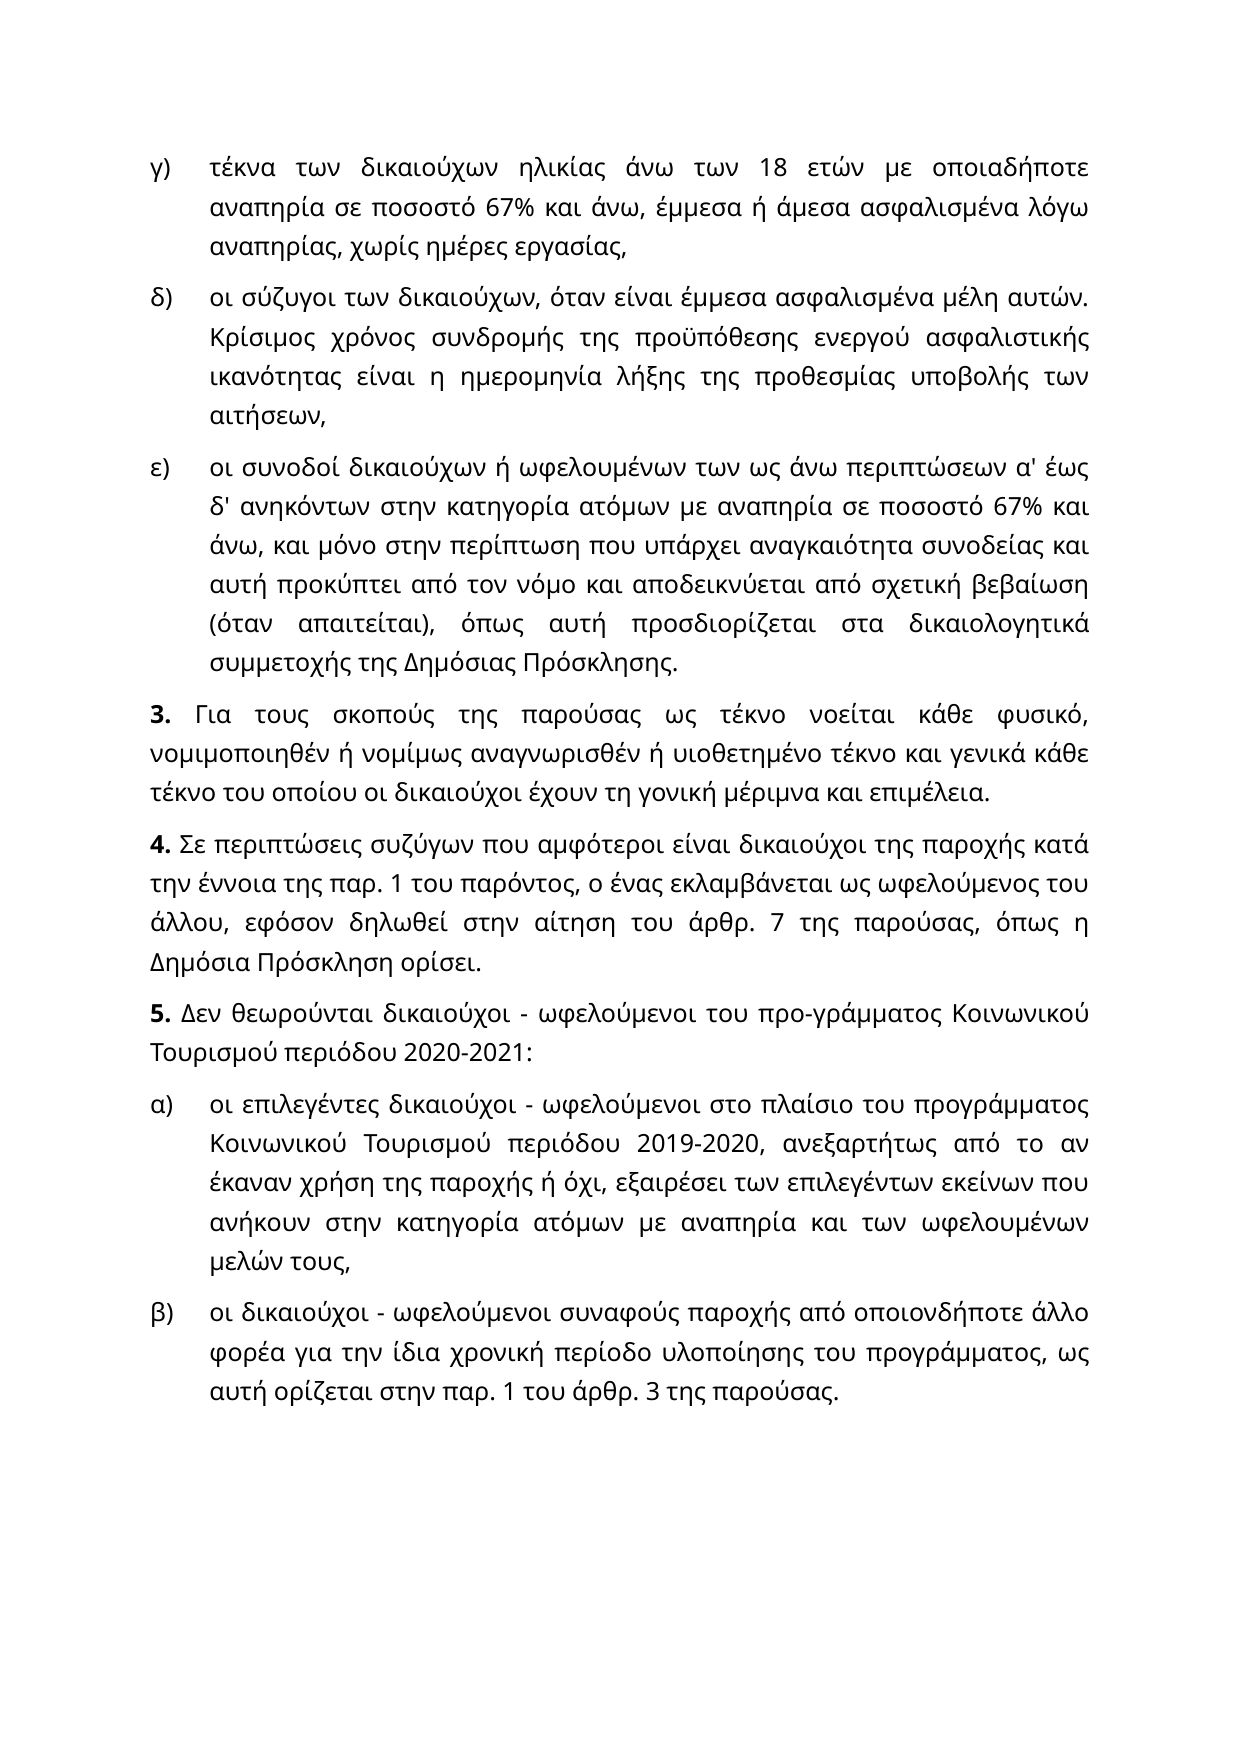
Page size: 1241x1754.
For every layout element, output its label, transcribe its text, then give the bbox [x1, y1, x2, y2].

list ε) οι συνοδοί δικαιούχων ή ωφελουμένων των ως άνω περιπτώσεων α' έως δ' ανηκόντων στην κατηγορία ατόμων με αναπηρία σε ποσοστό 67% και άνω, και μόνο στην περίπτωση που υπάρχει αναγκαιότητα συνοδείας και αυτή προκύπτει από τον νόμο και αποδεικνύεται από σχετική βεβαίωση (όταν απαιτείται), όπως αυτή προσδιορίζεται στα δικαιολογητικά συμμετοχής της Δημόσιας Πρόσκλησης. [150, 449, 1090, 679]
list α) οι επιλεγέντες δικαιούχοι - ωφελούμενοι στο πλαίσιο του προγράμματος Κοινωνικού Τουρισμού περιόδου 2019-2020, ανεξαρτήτως από το αν έκαναν χρήση της παροχής ή όχι, εξαιρέσει των επιλεγέντων εκείνων που ανήκουν στην κατηγορία ατόμων με αναπηρία και των ωφελουμένων μελών τους, [150, 1087, 1090, 1277]
list δ) οι σύζυγοι των δικαιούχων, όταν είναι έμμεσα ασφαλισμένα μέλη αυτών. Κρίσιμος χρόνος συνδρομής της προϋπόθεσης ενεργού ασφαλιστικής ικανότητας είναι η ημερομηνία λήξης της προθεσμίας υποβολής των αιτήσεων, [150, 280, 1090, 432]
list γ) τέκνα των δικαιούχων ηλικίας άνω των 18 ετών με οποιαδήποτε αναπηρία σε ποσοστό 67% και άνω, έμμεσα ή άμεσα ασφαλισμένα λόγω αναπηρίας, χωρίς ημέρες εργασίας, [150, 150, 1090, 262]
text 4. Σε περιπτώσεις συζύγων που αμφότεροι είναι δικαιούχοι της παροχής κατά την έννοια της παρ. 1 του παρόντος, ο ένας εκλαμβάνεται ως ωφελούμενος του άλλου, εφόσον δηλωθεί στην αίτηση του άρθρ. 7 της παρούσας, όπως η Δημόσια Πρόσκληση ορίσει. [150, 827, 1090, 978]
list β) οι δικαιούχοι - ωφελούμενοι συναφούς παροχής από οποιονδήποτε άλλο φορέα για την ίδια χρονική περίοδο υλοποίησης του προγράμματος, ως αυτή ορίζεται στην παρ. 1 του άρθρ. 3 της παρούσας. [150, 1295, 1090, 1407]
text 3. Για τους σκοπούς της παρούσας ως τέκνο νοείται κάθε φυσικό, νομιμοποιηθέν ή νομίμως αναγνωρισθέν ή υιοθετημένο τέκνο και γενικά κάθε τέκνο του οποίου οι δικαιούχοι έχουν τη γονική μέριμνα και επιμέλεια. [150, 697, 1090, 809]
text 5. Δεν θεωρούνται δικαιούχοι - ωφελούμενοι του προ-γράμματος Κοινωνικού Τουρισμού περιόδου 2020-2021: [150, 996, 1090, 1069]
